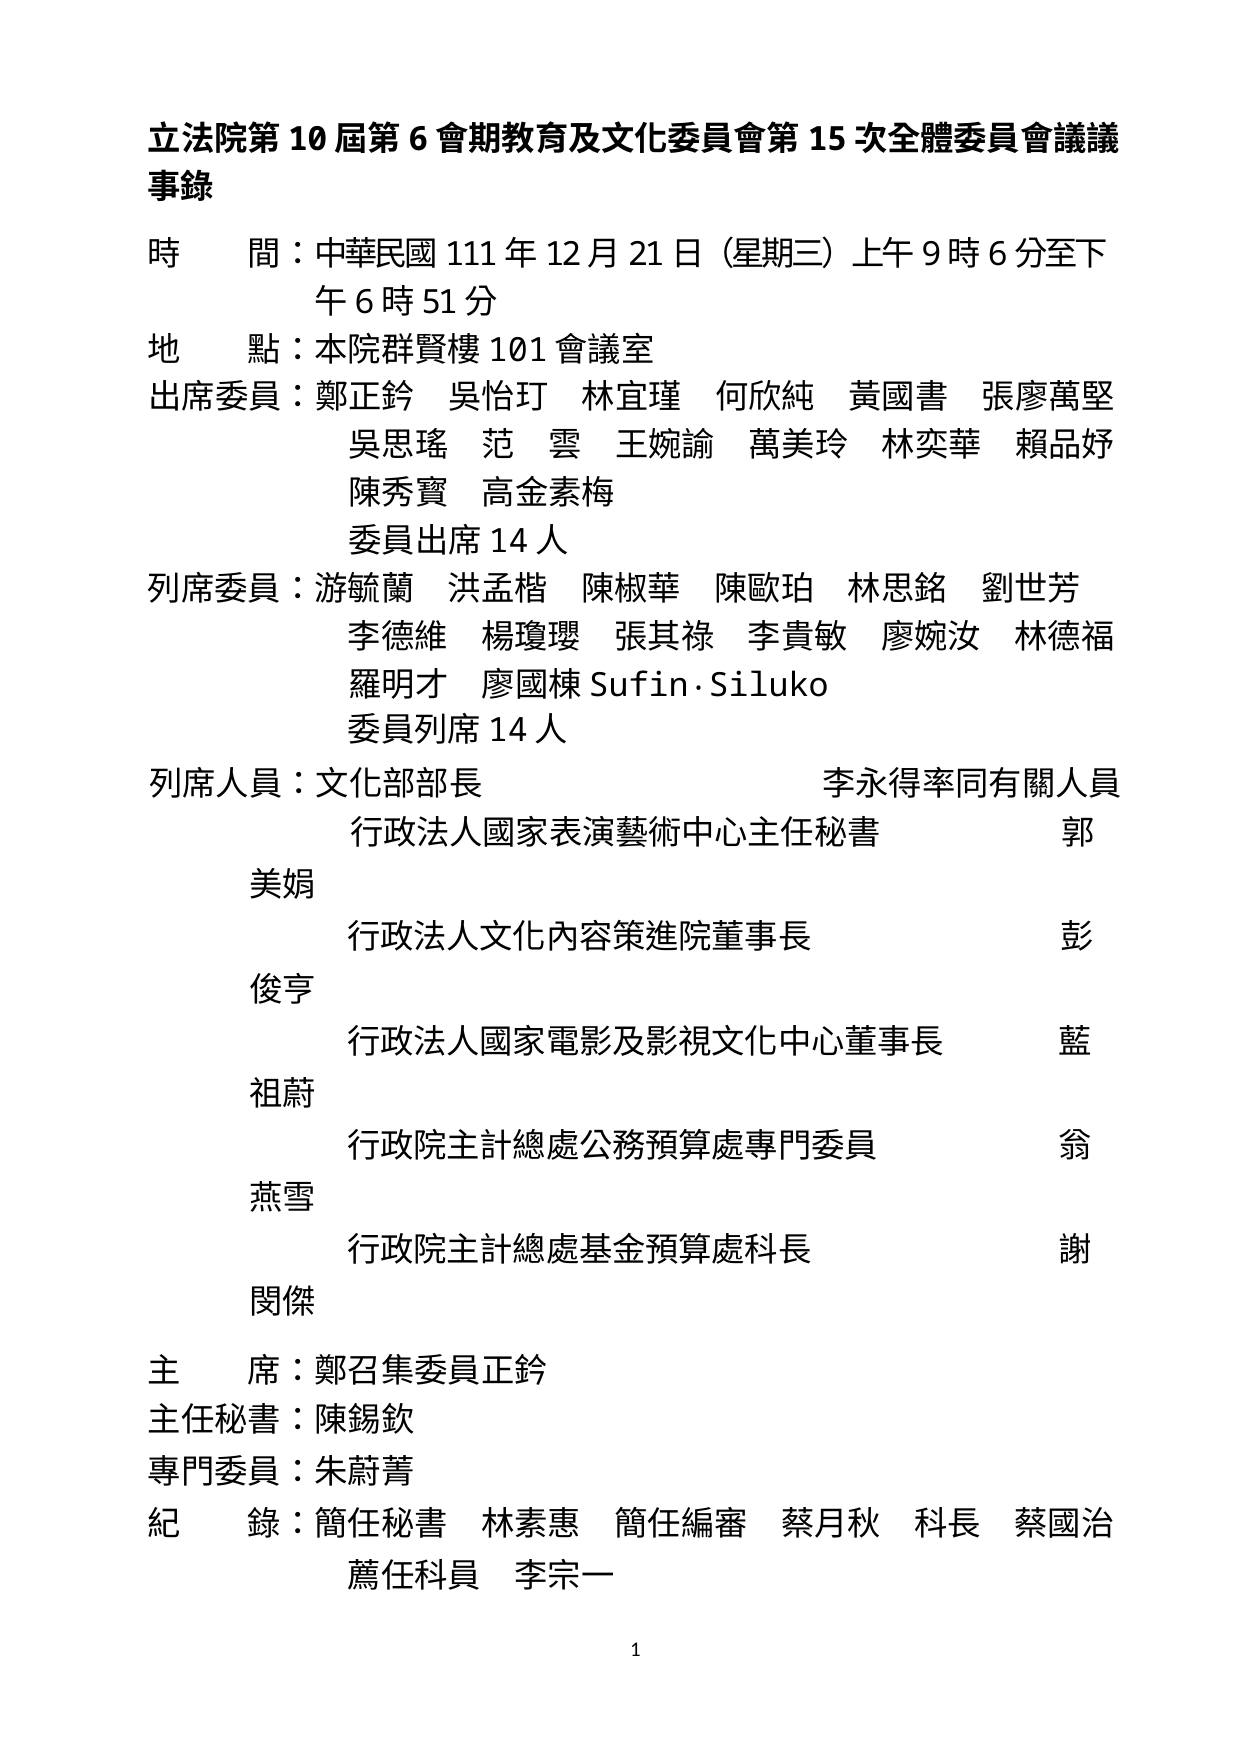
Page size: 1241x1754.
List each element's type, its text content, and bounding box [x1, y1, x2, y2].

text 行政法人文化內容策進院董事長 彭俊亨 [149, 910, 1122, 1014]
text 吳思瑤 范 雲 王婉諭 萬美玲 林奕華 賴品妤 [148, 418, 1122, 466]
text 列席委員：游毓蘭 洪孟楷 陳椒華 陳歐珀 林思銘 劉世芳 [148, 562, 1120, 610]
text 列席人員：文化部部長 李永得率同有關人員 [149, 754, 1122, 806]
text 出席委員：鄭正鈐 吳怡玎 林宜瑾 何欣純 黃國書 張廖萬堅 [148, 371, 1122, 418]
text 紀 錄：簡任秘書 林素惠 簡任編審 蔡月秋 科長 蔡國治 [148, 1493, 1120, 1546]
text 專門委員：朱蔚菁 [148, 1441, 1120, 1493]
text 委員出席14人 [148, 514, 1122, 562]
text 行政院主計總處基金預算處科長 謝閔傑 [149, 1223, 1122, 1327]
text 行政院主計總處公務預算處專門委員 翁燕雪 [149, 1118, 1122, 1223]
text 行政法人國家表演藝術中心主任秘書 郭美娟 [149, 806, 1122, 910]
text 主 席：鄭召集委員正鈐 [148, 1327, 1118, 1389]
text 行政法人國家電影及影視文化中心董事長 藍祖蔚 [149, 1014, 1122, 1118]
text 委員列席14人 [148, 706, 1120, 754]
text 陳秀寳 高金素梅 [148, 466, 1122, 514]
text 立法院第10屆第6會期教育及文化委員會第15次全體委員會議議事錄 [148, 112, 1120, 208]
text 時 間：中華民國111年12月21日（星期三）上午9時6分至下午6時51分 [148, 227, 1120, 323]
text 主任秘書：陳錫欽 [148, 1389, 1120, 1441]
text 地 點：本院群賢樓101會議室 [148, 323, 1120, 371]
text 羅明才 廖國棟Sufin‧Siluko [148, 658, 1122, 706]
text 薦任科員 李宗一 [148, 1546, 1120, 1598]
text 李德維 楊瓊瓔 張其祿 李貴敏 廖婉汝 林德福 [148, 610, 1120, 658]
